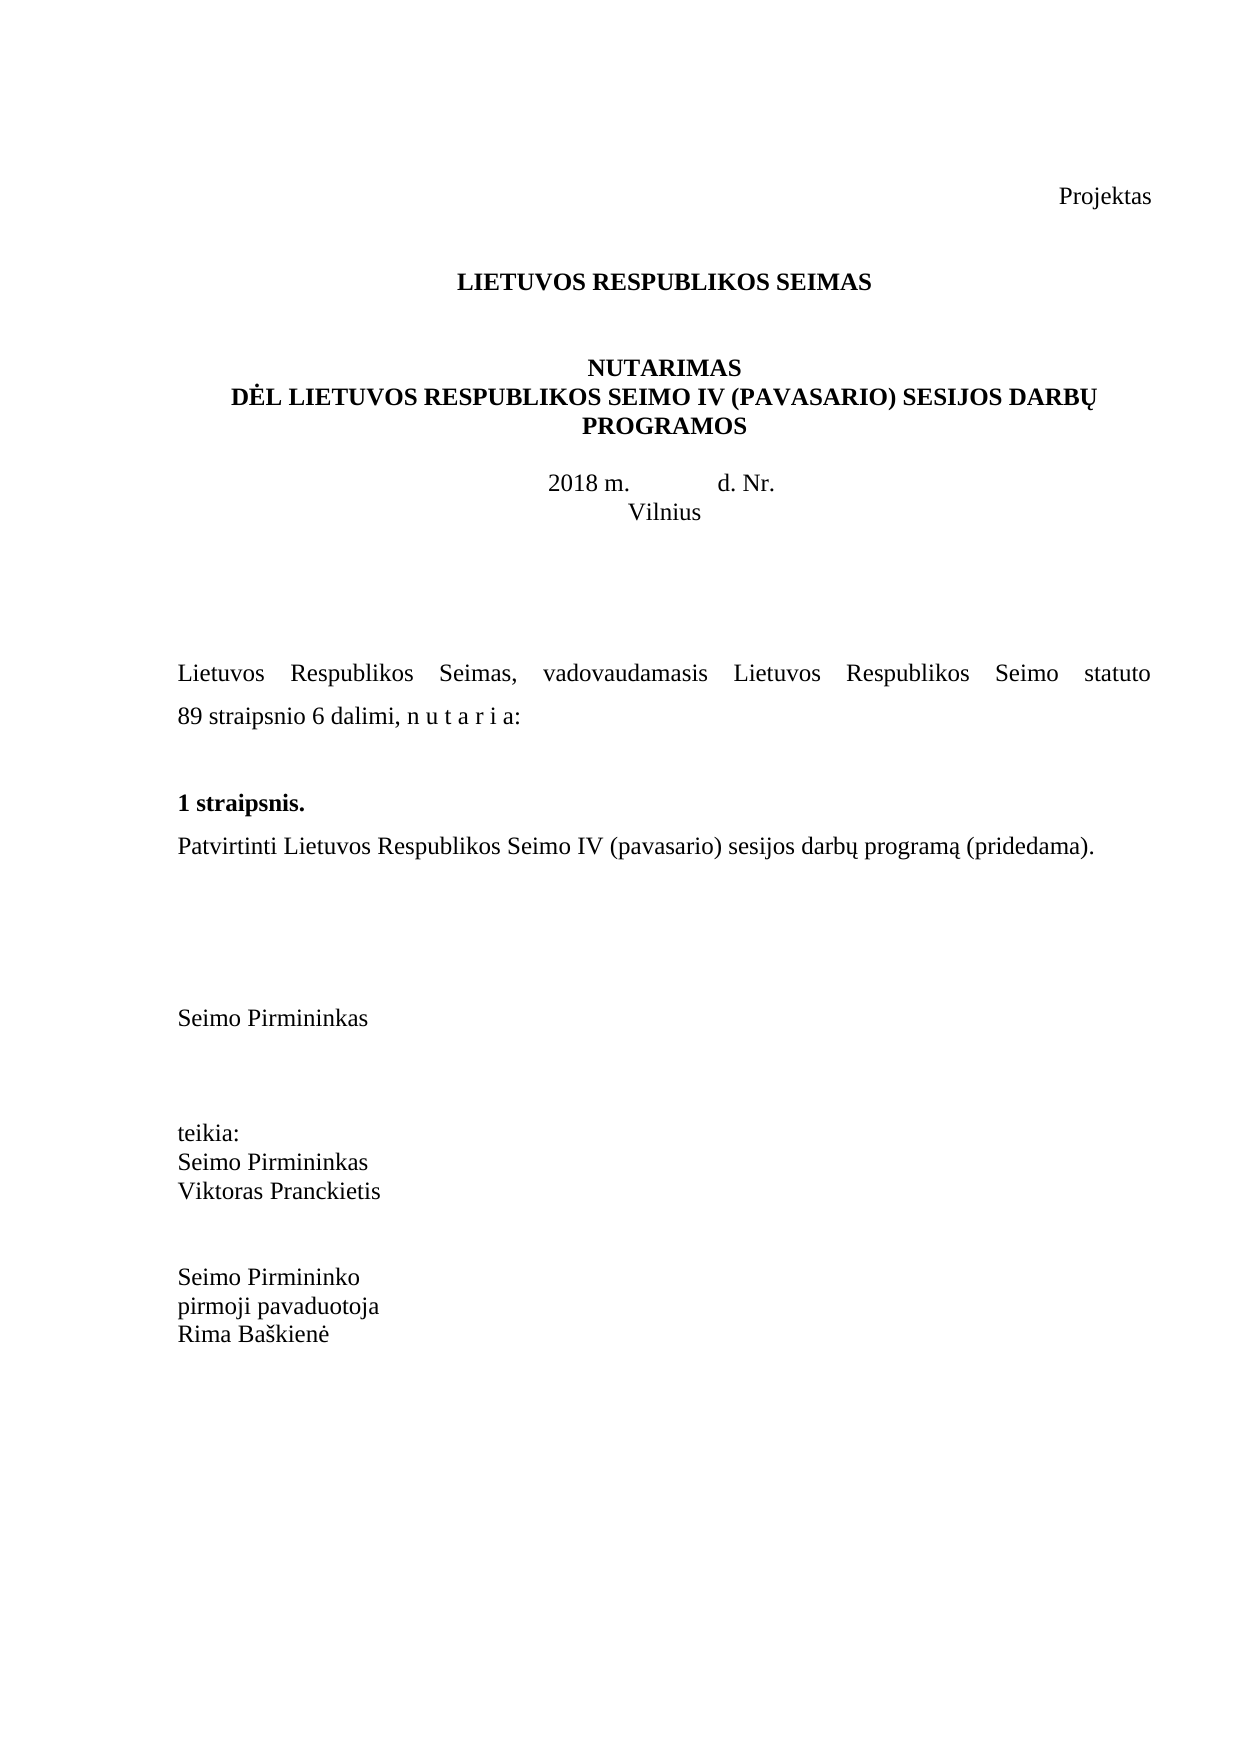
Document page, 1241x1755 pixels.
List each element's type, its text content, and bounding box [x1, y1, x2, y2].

text Vilnius [177, 497, 1152, 526]
text 2018 m. d. Nr. [177, 468, 1152, 497]
text DĖL LIETUVOS RESPUBLIKOS SEIMO IV (pavasario) SESIJOS DARBŲ PROGRAMOS [177, 382, 1152, 440]
text Rima Baškienė [177, 1319, 1152, 1348]
text 1 straipsnis. [177, 788, 1152, 816]
text Seimo Pirmininkas [177, 1003, 1152, 1032]
text Patvirtinti Lietuvos Respublikos Seimo IV (pavasario) sesijos darbų programą (pridedama). [177, 831, 1152, 859]
text Lietuvos Respublikos Seimas, vadovaudamasis Lietuvos Respublikos Seimo statuto 89 straipsnio 6 dalimi, n u t a r i a: [177, 658, 1152, 730]
text Seimo Pirmininko [177, 1262, 1152, 1291]
text Seimo Pirmininkas [177, 1147, 1152, 1176]
text LIETUVOS RESPUBLIKOS SEIMAS [177, 267, 1152, 296]
text teikia: [177, 1118, 1152, 1147]
text Projektas [177, 181, 1152, 210]
text NUTARIMAS [177, 353, 1152, 382]
text pirmoji pavaduotoja [177, 1291, 1152, 1319]
text Viktoras Pranckietis [177, 1176, 1152, 1204]
